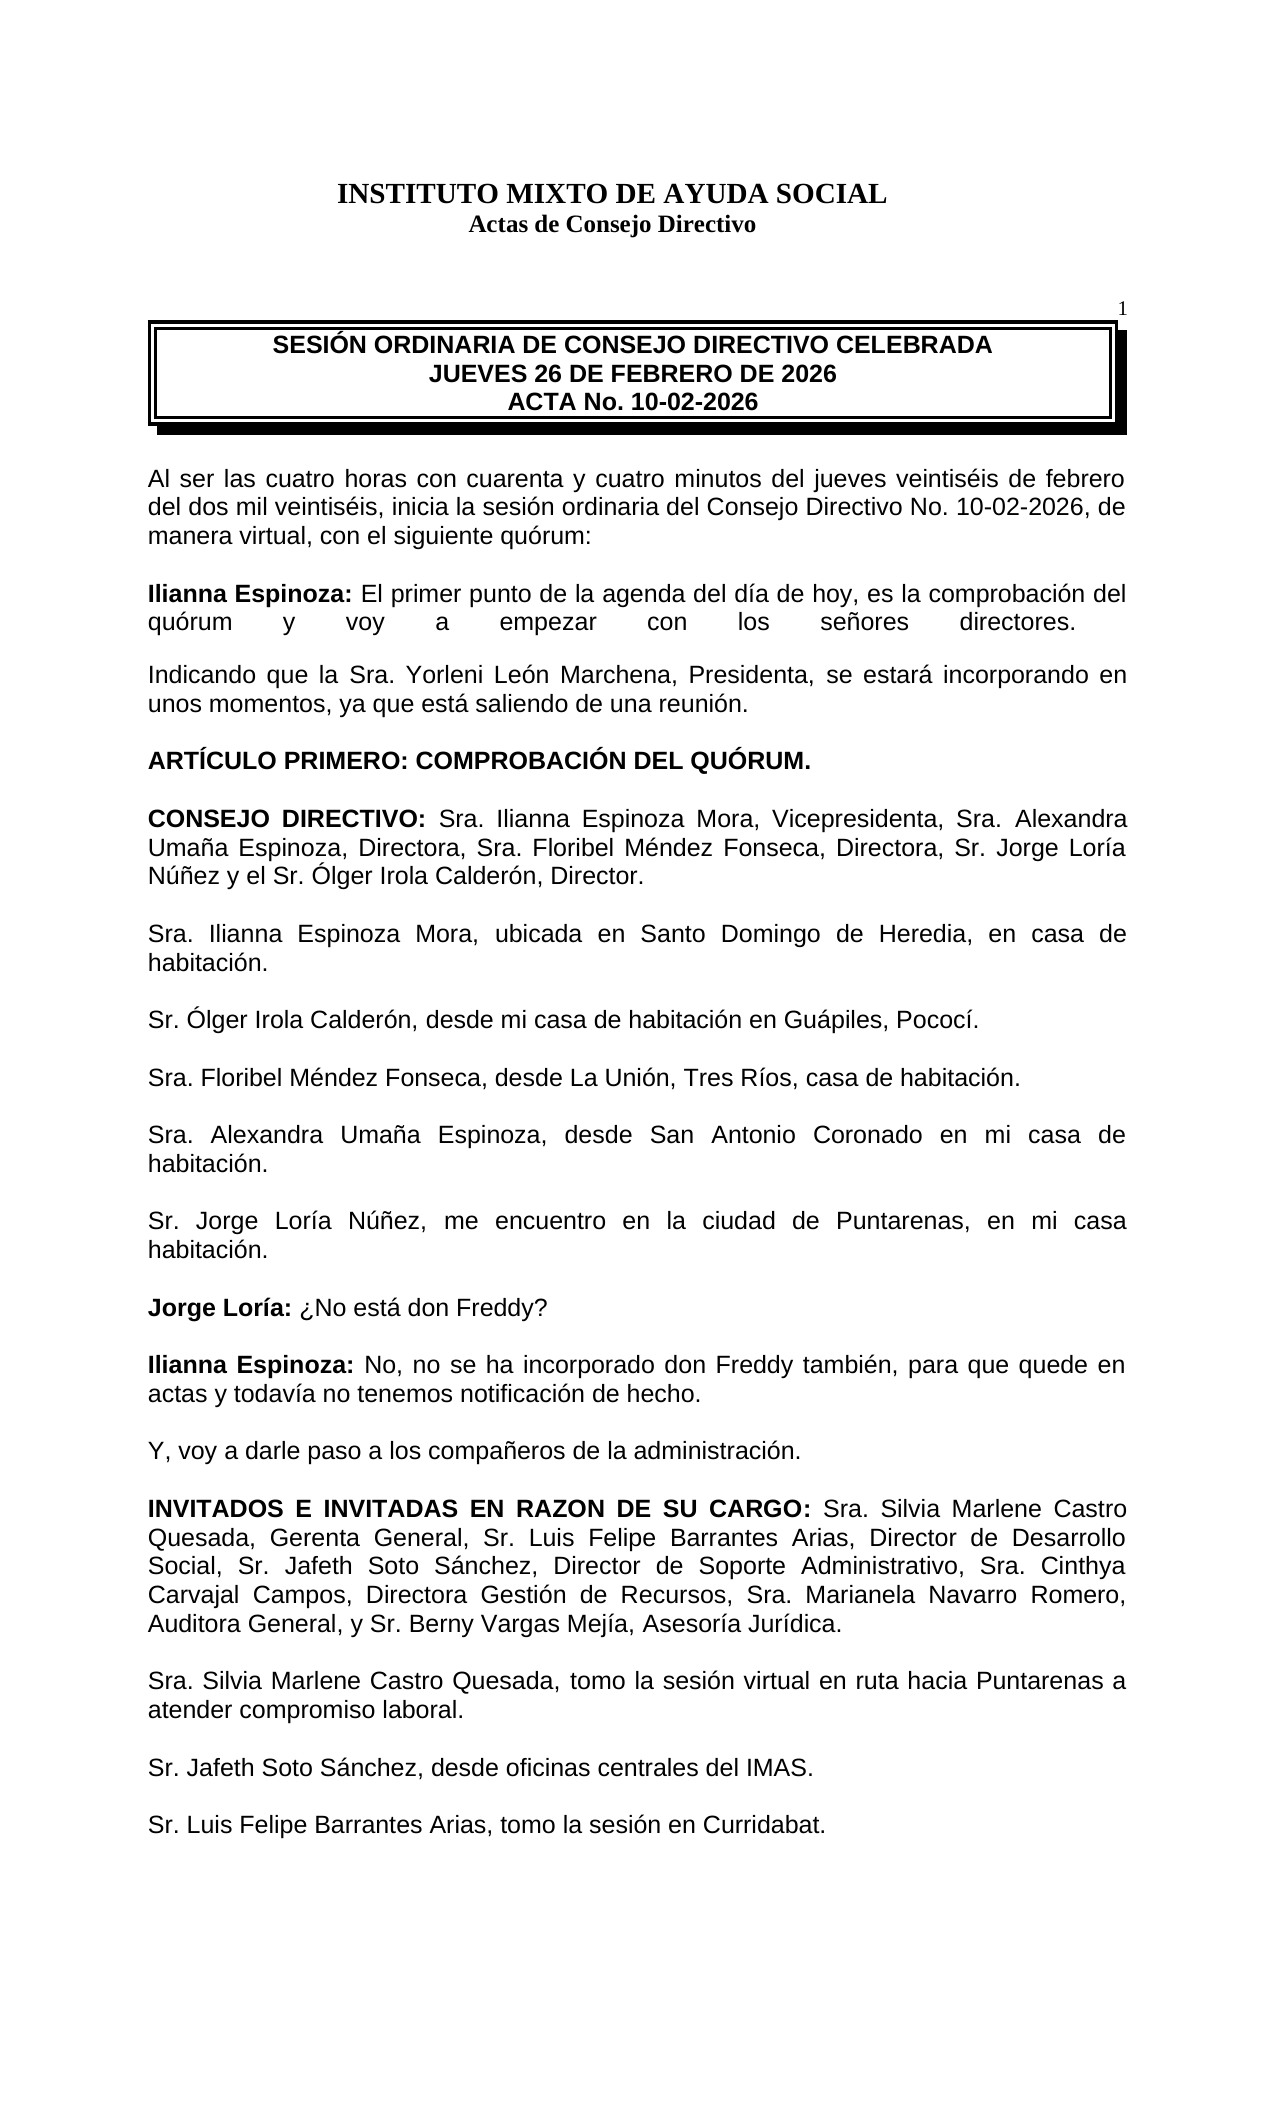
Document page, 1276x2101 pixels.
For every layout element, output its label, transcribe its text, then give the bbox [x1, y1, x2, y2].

text Ilianna Espinoza: El primer punto de la agenda del día de hoy, es la comprobación del quórum y voy a empezar con los señores directores. [148, 578, 1127, 660]
text SESIÓN ORDINARIA DE CONSEJO DIRECTIVO CELEBRADA [151, 324, 1115, 349]
text JUEVES 26 DE FEBRERO DE 2026 [157, 349, 1109, 378]
text CONSEJO DIRECTIVO: Sra. Ilianna Espinoza Mora, Vicepresidenta, Sra. Alexandra Umaña Espinoza, Directora, Sra. Floribel Méndez Fonseca, Directora, Sr. Jorge Loría Núñez y el Sr. Ólger Irola Calderón, Director. [148, 804, 1127, 890]
text ARTÍCULO PRIMERO: COMPROBACIÓN DEL QUÓRUM. [148, 746, 1127, 775]
text Sra. Ilianna Espinoza Mora, ubicada en Santo Domingo de Heredia, en casa de habitación. [148, 919, 1127, 976]
text Sra. Floribel Méndez Fonseca, desde La Unión, Tres Ríos, casa de habitación. [148, 1063, 1127, 1091]
text Y, voy a darle paso a los compañeros de la administración. [148, 1436, 1127, 1465]
text Sr. Jorge Loría Núñez, me encuentro en la ciudad de Puntarenas, en mi casa habitación. [148, 1206, 1127, 1264]
text INVITADOS E INVITADAS EN RAZON DE SU CARGO: Sra. Silvia Marlene Castro Quesada, Gerenta General, Sr. Luis Felipe Barrantes Arias, Director de Desarrollo Social, Sr. Jafeth Soto Sánchez, Director de Soporte Administrativo, Sra. Cinthya Carvajal Campos, Directora Gestión de Recursos, Sra. Marianela Navarro Romero, Auditora General, y Sr. Berny Vargas Mejía, Asesoría Jurídica. [148, 1494, 1127, 1638]
text Sr. Jafeth Soto Sánchez, desde oficinas centrales del IMAS. [148, 1753, 1127, 1781]
text Sr. Ólger Irola Calderón, desde mi casa de habitación en Guápiles, Pococí. [148, 1005, 1127, 1034]
text Sr. Luis Felipe Barrantes Arias, tomo la sesión en Curridabat. [148, 1810, 1127, 1839]
text Jorge Loría: ¿No está don Freddy? [148, 1293, 1127, 1321]
text Al ser las cuatro horas con cuarenta y cuatro minutos del jueves veintiséis de febrero del dos mil veintiséis, inicia la sesión ordinaria del Consejo Directivo No. 10-02-2026, de manera virtual, con el siguiente quórum: [148, 463, 1127, 550]
text Sra. Alexandra Umaña Espinoza, desde San Antonio Coronado en mi casa de habitación. [148, 1120, 1127, 1178]
text Ilianna Espinoza: No, no se ha incorporado don Freddy también, para que quede en actas y todavía no tenemos notificación de hecho. [148, 1350, 1127, 1408]
text ACTA No. 10-02-2026 [151, 378, 1115, 422]
text Indicando que la Sra. Yorleni León Marchena, Presidenta, se estará incorporando en unos momentos, ya que está saliendo de una reunión. [148, 660, 1127, 718]
text Sra. Silvia Marlene Castro Quesada, tomo la sesión virtual en ruta hacia Puntarenas a atender compromiso laboral. [148, 1666, 1127, 1724]
